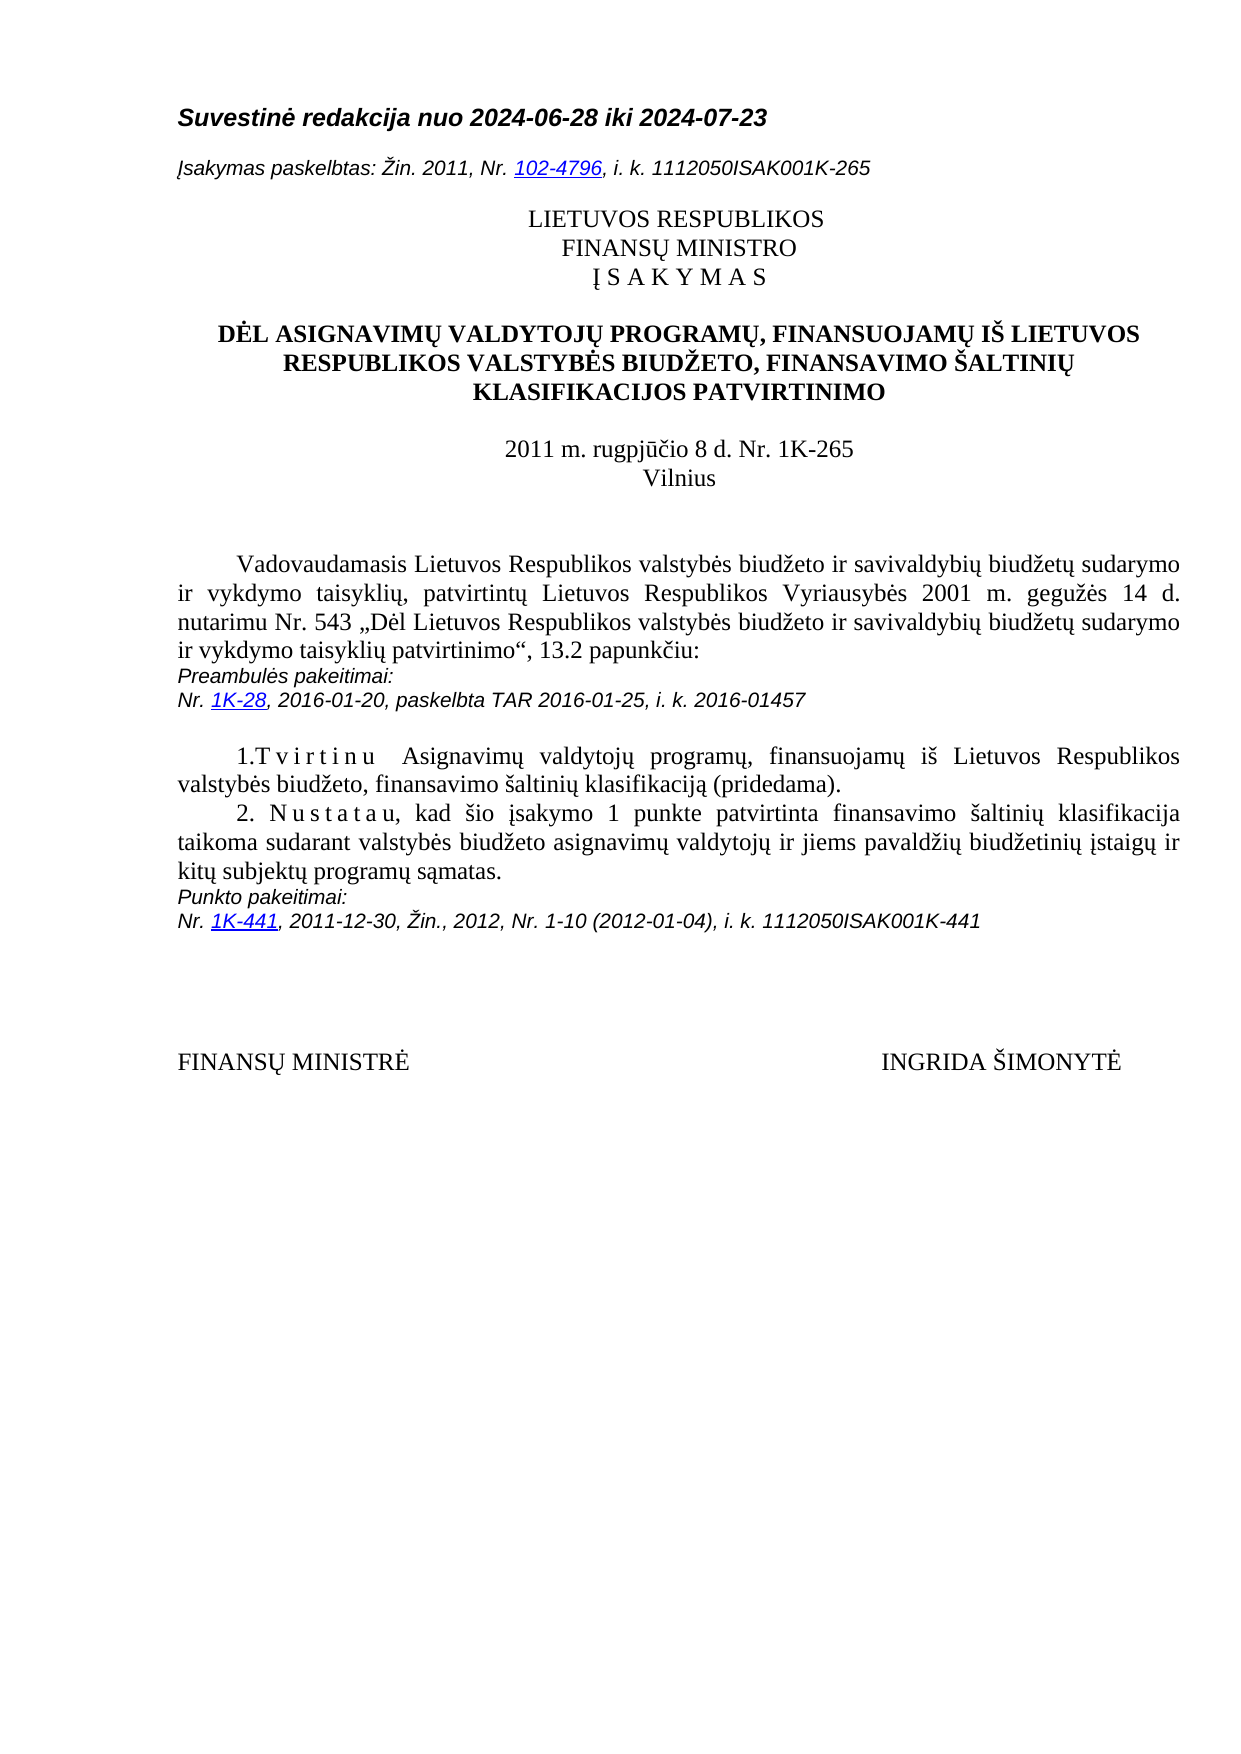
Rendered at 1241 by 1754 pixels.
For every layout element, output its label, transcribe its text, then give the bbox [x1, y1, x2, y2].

text Vilnius [177, 463, 1181, 492]
text FINANSŲ MINISTRĖ INGRIDA ŠIMONYTĖ [177, 1047, 1181, 1076]
text Įsakymas paskelbtas: Žin. 2011, Nr. 102-4796, i. k. 1112050ISAK001K-265 [177, 156, 1181, 180]
text 2. Nustatau, kad šio įsakymo 1 punkte patvirtinta finansavimo šaltinių klasifikacija taikoma sudarant valstybės biudžeto asignavimų valdytojų ir jiems pavaldžių biudžetinių įstaigų ir kitų subjektų programų sąmatas. [177, 798, 1181, 884]
text Suvestinė redakcija nuo 2024-06-28 iki 2024-07-23 [177, 103, 1181, 132]
text Punkto pakeitimai: [177, 884, 1181, 908]
text Preambulės pakeitimai: [177, 664, 1181, 688]
text Vadovaudamasis Lietuvos Respublikos valstybės biudžeto ir savivaldybių biudžetų sudarymo ir vykdymo taisyklių, patvirtintų Lietuvos Respublikos Vyriausybės 2001 m. gegužės 14 d. nutarimu Nr. 543 „Dėl Lietuvos Respublikos valstybės biudžeto ir savivaldybių biudžetų sudarymo ir vykdymo taisyklių patvirtinimo“, 13.2 papunkčiu: [177, 549, 1181, 664]
text DĖL ASIGNAVIMŲ VALDYTOJŲ PROGRAMŲ, FINANSUOJAMŲ IŠ LIETUVOS RESPUBLIKOS VALSTYBĖS BIUDŽETO, FINANSAVIMO ŠALTINIŲ KLASIFIKACIJOS PATVIRTINIMO [177, 319, 1181, 405]
text Į S A K Y M A S [177, 262, 1181, 290]
text Nr. 1K-28, 2016-01-20, paskelbta TAR 2016-01-25, i. k. 2016-01457 [177, 688, 1181, 712]
text LIETUVOS RESPUBLIKOS [177, 204, 1181, 233]
text 2011 m. rugpjūčio 8 d. Nr. 1K-265 [177, 434, 1181, 463]
text 1.Tvirtinu Asignavimų valdytojų programų, finansuojamų iš Lietuvos Respublikos valstybės biudžeto, finansavimo šaltinių klasifikaciją (pridedama). [177, 741, 1181, 798]
text FINANSŲ MINISTRO [177, 233, 1181, 262]
text Nr. 1K-441, 2011-12-30, Žin., 2012, Nr. 1-10 (2012-01-04), i. k. 1112050ISAK001K-441 [177, 908, 1181, 932]
